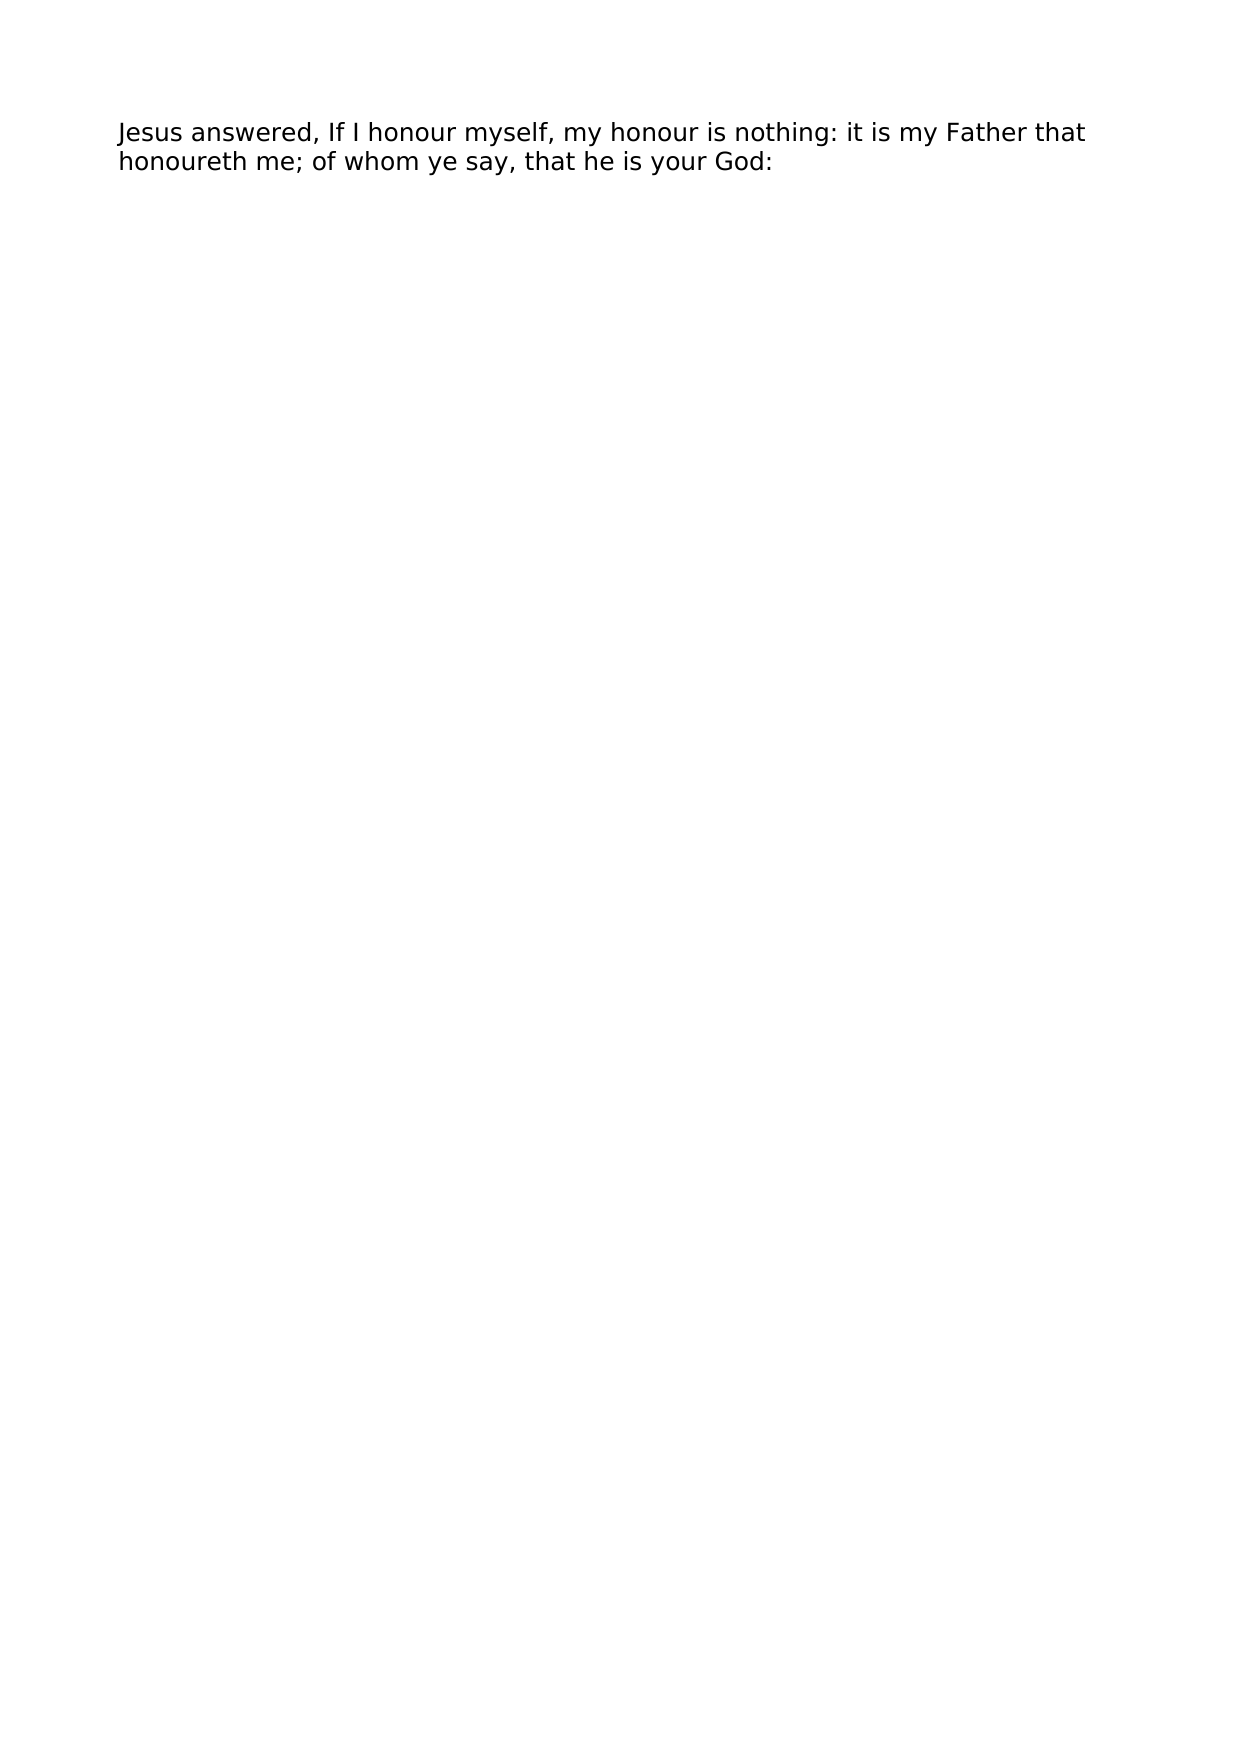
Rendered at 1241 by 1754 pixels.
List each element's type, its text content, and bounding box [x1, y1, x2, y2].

text Jesus answered, If I honour myself, my honour is nothing: it is my Father that honoureth me; of whom ye say, that he is your God: [118, 118, 1122, 176]
